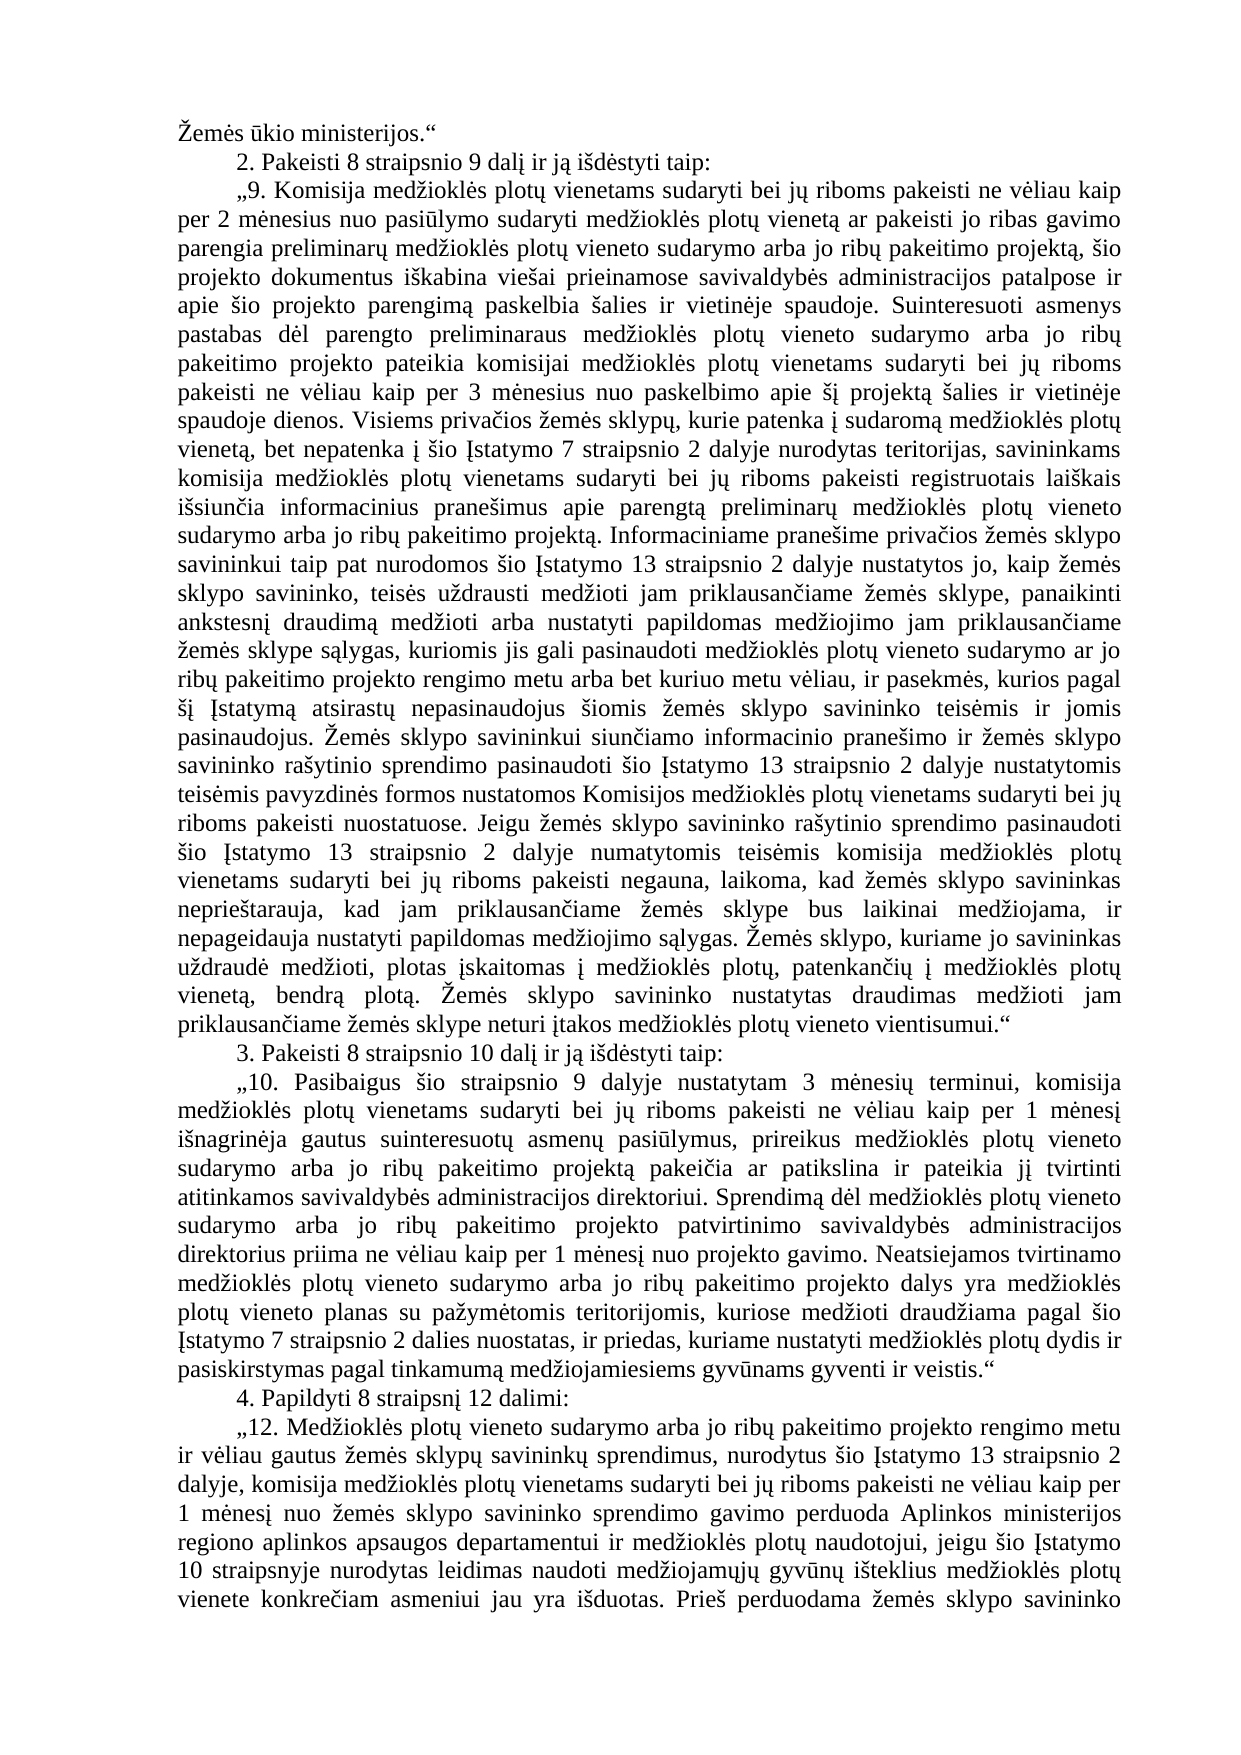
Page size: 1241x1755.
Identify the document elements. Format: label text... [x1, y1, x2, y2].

text 2. Pakeisti 8 straipsnio 9 dalį ir ją išdėstyti taip: [177, 147, 1122, 176]
text 3. Pakeisti 8 straipsnio 10 dalį ir ją išdėstyti taip: [177, 1038, 1122, 1067]
text „9. Komisija medžioklės plotų vienetams sudaryti bei jų riboms pakeisti ne vėliau kaip per 2 mėnesius nuo pasiūlymo sudaryti medžioklės plotų vienetą ar pakeisti jo ribas gavimo parengia preliminarų medžioklės plotų vieneto sudarymo arba jo ribų pakeitimo projektą, šio projekto dokumentus iškabina viešai prieinamose savivaldybės administracijos patalpose ir apie šio projekto parengimą paskelbia šalies ir vietinėje spaudoje. Suinteresuoti asmenys pastabas dėl parengto preliminaraus medžioklės plotų vieneto sudarymo arba jo ribų pakeitimo projekto pateikia komisijai medžioklės plotų vienetams sudaryti bei jų riboms pakeisti ne vėliau kaip per 3 mėnesius nuo paskelbimo apie šį projektą šalies ir vietinėje spaudoje dienos. Visiems privačios žemės sklypų, kurie patenka į sudaromą medžioklės plotų vienetą, bet nepatenka į šio Įstatymo 7 straipsnio 2 dalyje nurodytas teritorijas, savininkams komisija medžioklės plotų vienetams sudaryti bei jų riboms pakeisti registruotais laiškais išsiunčia informacinius pranešimus apie parengtą preliminarų medžioklės plotų vieneto sudarymo arba jo ribų pakeitimo projektą. Informaciniame pranešime privačios žemės sklypo savininkui taip pat nurodomos šio Įstatymo 13 straipsnio 2 dalyje nustatytos jo, kaip žemės sklypo savininko, teisės uždrausti medžioti jam priklausančiame žemės sklype, panaikinti ankstesnį draudimą medžioti arba nustatyti papildomas medžiojimo jam priklausančiame žemės sklype sąlygas, kuriomis jis gali pasinaudoti medžioklės plotų vieneto sudarymo ar jo ribų pakeitimo projekto rengimo metu arba bet kuriuo metu vėliau, ir pasekmės, kurios pagal šį Įstatymą atsirastų nepasinaudojus šiomis žemės sklypo savininko teisėmis ir jomis pasinaudojus. Žemės sklypo savininkui siunčiamo informacinio pranešimo ir žemės sklypo savininko rašytinio sprendimo pasinaudoti šio Įstatymo 13 straipsnio 2 dalyje nustatytomis teisėmis pavyzdinės formos nustatomos Komisijos medžioklės plotų vienetams sudaryti bei jų riboms pakeisti nuostatuose. Jeigu žemės sklypo savininko rašytinio sprendimo pasinaudoti šio Įstatymo 13 straipsnio 2 dalyje numatytomis teisėmis komisija medžioklės plotų vienetams sudaryti bei jų riboms pakeisti negauna, laikoma, kad žemės sklypo savininkas neprieštarauja, kad jam priklausančiame žemės sklype bus laikinai medžiojama, ir nepageidauja nustatyti papildomas medžiojimo sąlygas. Žemės sklypo, kuriame jo savininkas uždraudė medžioti, plotas įskaitomas į medžioklės plotų, patenkančių į medžioklės plotų vienetą, bendrą plotą. Žemės sklypo savininko nustatytas draudimas medžioti jam priklausančiame žemės sklype neturi įtakos medžioklės plotų vieneto vientisumui.“ [177, 176, 1122, 1038]
text Žemės ūkio ministerijos.“ [177, 118, 1122, 147]
text „12. Medžioklės plotų vieneto sudarymo arba jo ribų pakeitimo projekto rengimo metu ir vėliau gautus žemės sklypų savininkų sprendimus, nurodytus šio Įstatymo 13 straipsnio 2 dalyje, komisija medžioklės plotų vienetams sudaryti bei jų riboms pakeisti ne vėliau kaip per 1 mėnesį nuo žemės sklypo savininko sprendimo gavimo perduoda Aplinkos ministerijos regiono aplinkos apsaugos departamentui ir medžioklės plotų naudotojui, jeigu šio Įstatymo 10 straipsnyje nurodytas leidimas naudoti medžiojamųjų gyvūnų išteklius medžioklės plotų vienete konkrečiam asmeniui jau yra išduotas. Prieš perduodama žemės sklypo savininko [177, 1412, 1122, 1613]
text „10. Pasibaigus šio straipsnio 9 dalyje nustatytam 3 mėnesių terminui, komisija medžioklės plotų vienetams sudaryti bei jų riboms pakeisti ne vėliau kaip per 1 mėnesį išnagrinėja gautus suinteresuotų asmenų pasiūlymus, prireikus medžioklės plotų vieneto sudarymo arba jo ribų pakeitimo projektą pakeičia ar patikslina ir pateikia jį tvirtinti atitinkamos savivaldybės administracijos direktoriui. Sprendimą dėl medžioklės plotų vieneto sudarymo arba jo ribų pakeitimo projekto patvirtinimo savivaldybės administracijos direktorius priima ne vėliau kaip per 1 mėnesį nuo projekto gavimo. Neatsiejamos tvirtinamo medžioklės plotų vieneto sudarymo arba jo ribų pakeitimo projekto dalys yra medžioklės plotų vieneto planas su pažymėtomis teritorijomis, kuriose medžioti draudžiama pagal šio Įstatymo 7 straipsnio 2 dalies nuostatas, ir priedas, kuriame nustatyti medžioklės plotų dydis ir pasiskirstymas pagal tinkamumą medžiojamiesiems gyvūnams gyventi ir veistis.“ [177, 1067, 1122, 1383]
text 4. Papildyti 8 straipsnį 12 dalimi: [177, 1383, 1122, 1412]
